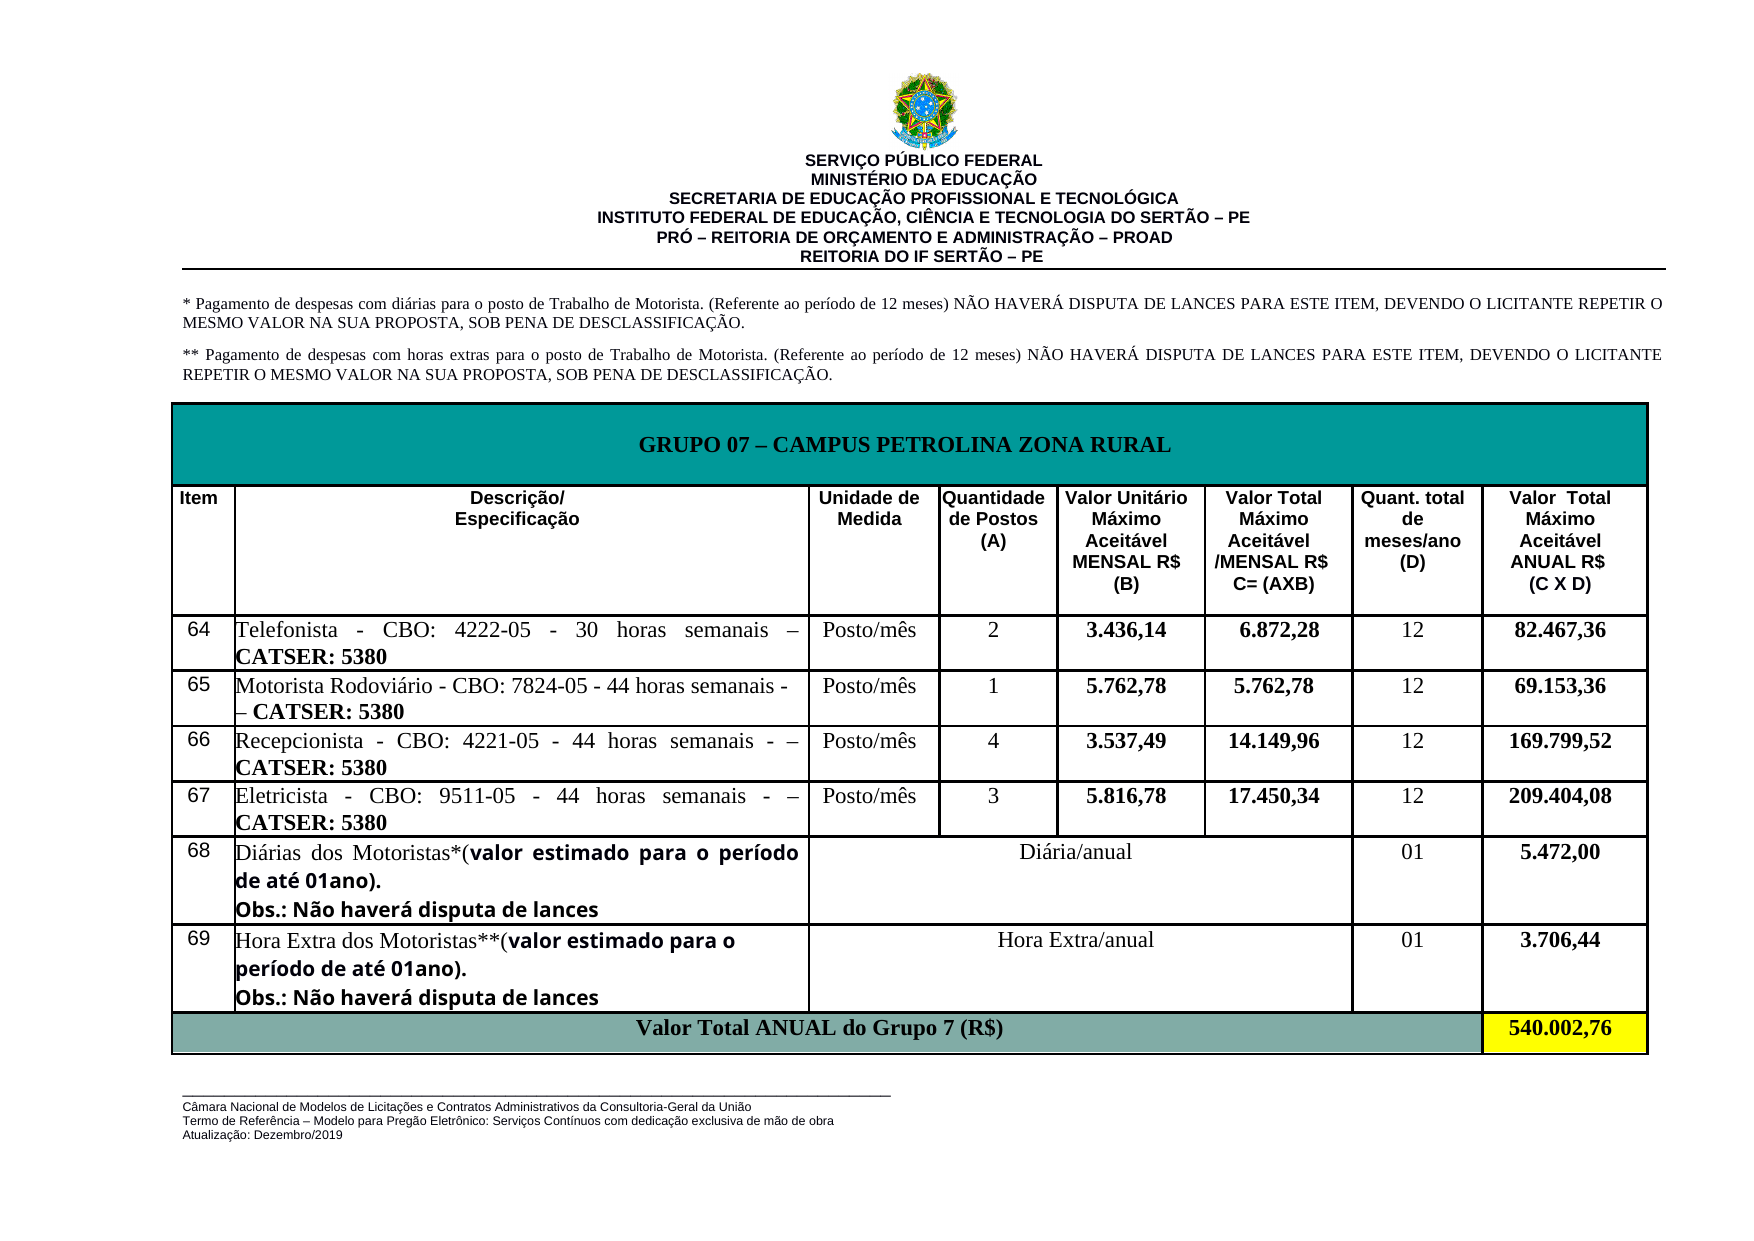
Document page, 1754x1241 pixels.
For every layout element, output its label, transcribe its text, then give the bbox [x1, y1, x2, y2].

table_cell 6.872,28 [1206, 617, 1351, 669]
table_cell Posto/mês [810, 617, 938, 669]
table_cell Telefonista - CBO: 4222-05 - 30 horas semanais – CATSER: 5380 [236, 617, 808, 669]
table_cell 64 [173, 617, 234, 669]
table_cell Descrição/ Especificação [236, 487, 808, 614]
table_cell 01 [1354, 838, 1481, 923]
table_cell 3.537,49 [1059, 727, 1204, 780]
table_cell 3.706,44 [1484, 926, 1646, 1011]
table_cell 540.002,76 [1484, 1014, 1646, 1052]
table_cell 4 [941, 727, 1056, 780]
table_cell 5.472,00 [1484, 838, 1646, 923]
table_cell 01 [1354, 926, 1481, 1011]
table_cell 12 [1354, 617, 1481, 669]
table_cell Motorista Rodoviário - CBO: 7824-05 - 44 horas semanais - – CATSER: 5380 [236, 672, 808, 724]
table_cell Valor Unitário Máximo Aceitável MENSAL R$ (B) [1059, 487, 1204, 614]
table_cell 12 [1354, 783, 1481, 835]
table_cell Quant. total de meses/ano (D) [1354, 487, 1481, 614]
text ** Pagamento de despesas com horas extras para o posto de Trabalho de Motorista. (Referente ao período de 12 meses) NÃO HAVERÁ DISPUTA DE LANCES PARA ESTE ITEM, DEVENDO O LICITANTE REPETIR O MESMO VALOR NA SUA PROPOSTA, SOB PENA DE DESCLASSIFICAÇÃO. [182, 344, 1666, 384]
table_cell Diária/anual [810, 838, 1351, 923]
table_cell Recepcionista - CBO: 4221-05 - 44 horas semanais - – CATSER: 5380 [236, 727, 808, 780]
table_cell 69.153,36 [1484, 672, 1646, 724]
table_cell Posto/mês [810, 672, 938, 724]
table_cell 169.799,52 [1484, 727, 1646, 780]
text * Pagamento de despesas com diárias para o posto de Trabalho de Motorista. (Referente ao período de 12 meses) NÃO HAVERÁ DISPUTA DE LANCES PARA ESTE ITEM, DEVENDO O LICITANTE REPETIR O MESMO VALOR NA SUA PROPOSTA, SOB PENA DE DESCLASSIFICAÇÃO. [182, 293, 1666, 332]
table_cell 69 [173, 926, 234, 1011]
table_cell Eletricista - CBO: 9511-05 - 44 horas semanais - – CATSER: 5380 [236, 783, 808, 835]
table_cell Unidade de Medida [810, 487, 938, 614]
table_cell 12 [1354, 727, 1481, 780]
table_cell 3.436,14 [1059, 617, 1204, 669]
table_cell 67 [173, 783, 234, 835]
table_cell Valor Total Máximo Aceitável ANUAL R$ (C X D) [1484, 487, 1646, 614]
table_cell Valor Total Máximo Aceitável /MENSAL R$ C= (AXB) [1206, 487, 1351, 614]
table_cell 5.816,78 [1059, 783, 1204, 835]
table_cell 12 [1354, 672, 1481, 724]
table_cell Item [173, 487, 234, 614]
table_cell Diárias dos Motoristas*(valor estimado para o período de até 01ano). Obs.: Não haverá disputa de lances [236, 838, 808, 923]
table_cell 66 [173, 727, 234, 780]
table_cell 5.762,78 [1059, 672, 1204, 724]
table_cell Posto/mês [810, 783, 938, 835]
table_cell 5.762,78 [1206, 672, 1351, 724]
table_cell Posto/mês [810, 727, 938, 780]
table_cell 17.450,34 [1206, 783, 1351, 835]
table_cell 3 [941, 783, 1056, 835]
table_cell 65 [173, 672, 234, 724]
table_cell Hora Extra dos Motoristas**(valor estimado para o período de até 01ano). Obs.: Não haverá disputa de lances [236, 926, 808, 1011]
table_header GRUPO 07 – CAMPUS PETROLINA ZONA RURAL [173, 405, 1646, 484]
table_cell 1 [941, 672, 1056, 724]
table_cell 14.149,96 [1206, 727, 1351, 780]
table_cell Quantidade de Postos (A) [941, 487, 1056, 614]
table_cell Hora Extra/anual [810, 926, 1351, 1011]
table_cell 82.467,36 [1484, 617, 1646, 669]
table_cell 209.404,08 [1484, 783, 1646, 835]
table_cell 68 [173, 838, 234, 923]
table_cell Valor Total ANUAL do Grupo 7 (R$) [173, 1014, 1481, 1052]
table_cell 2 [941, 617, 1056, 669]
